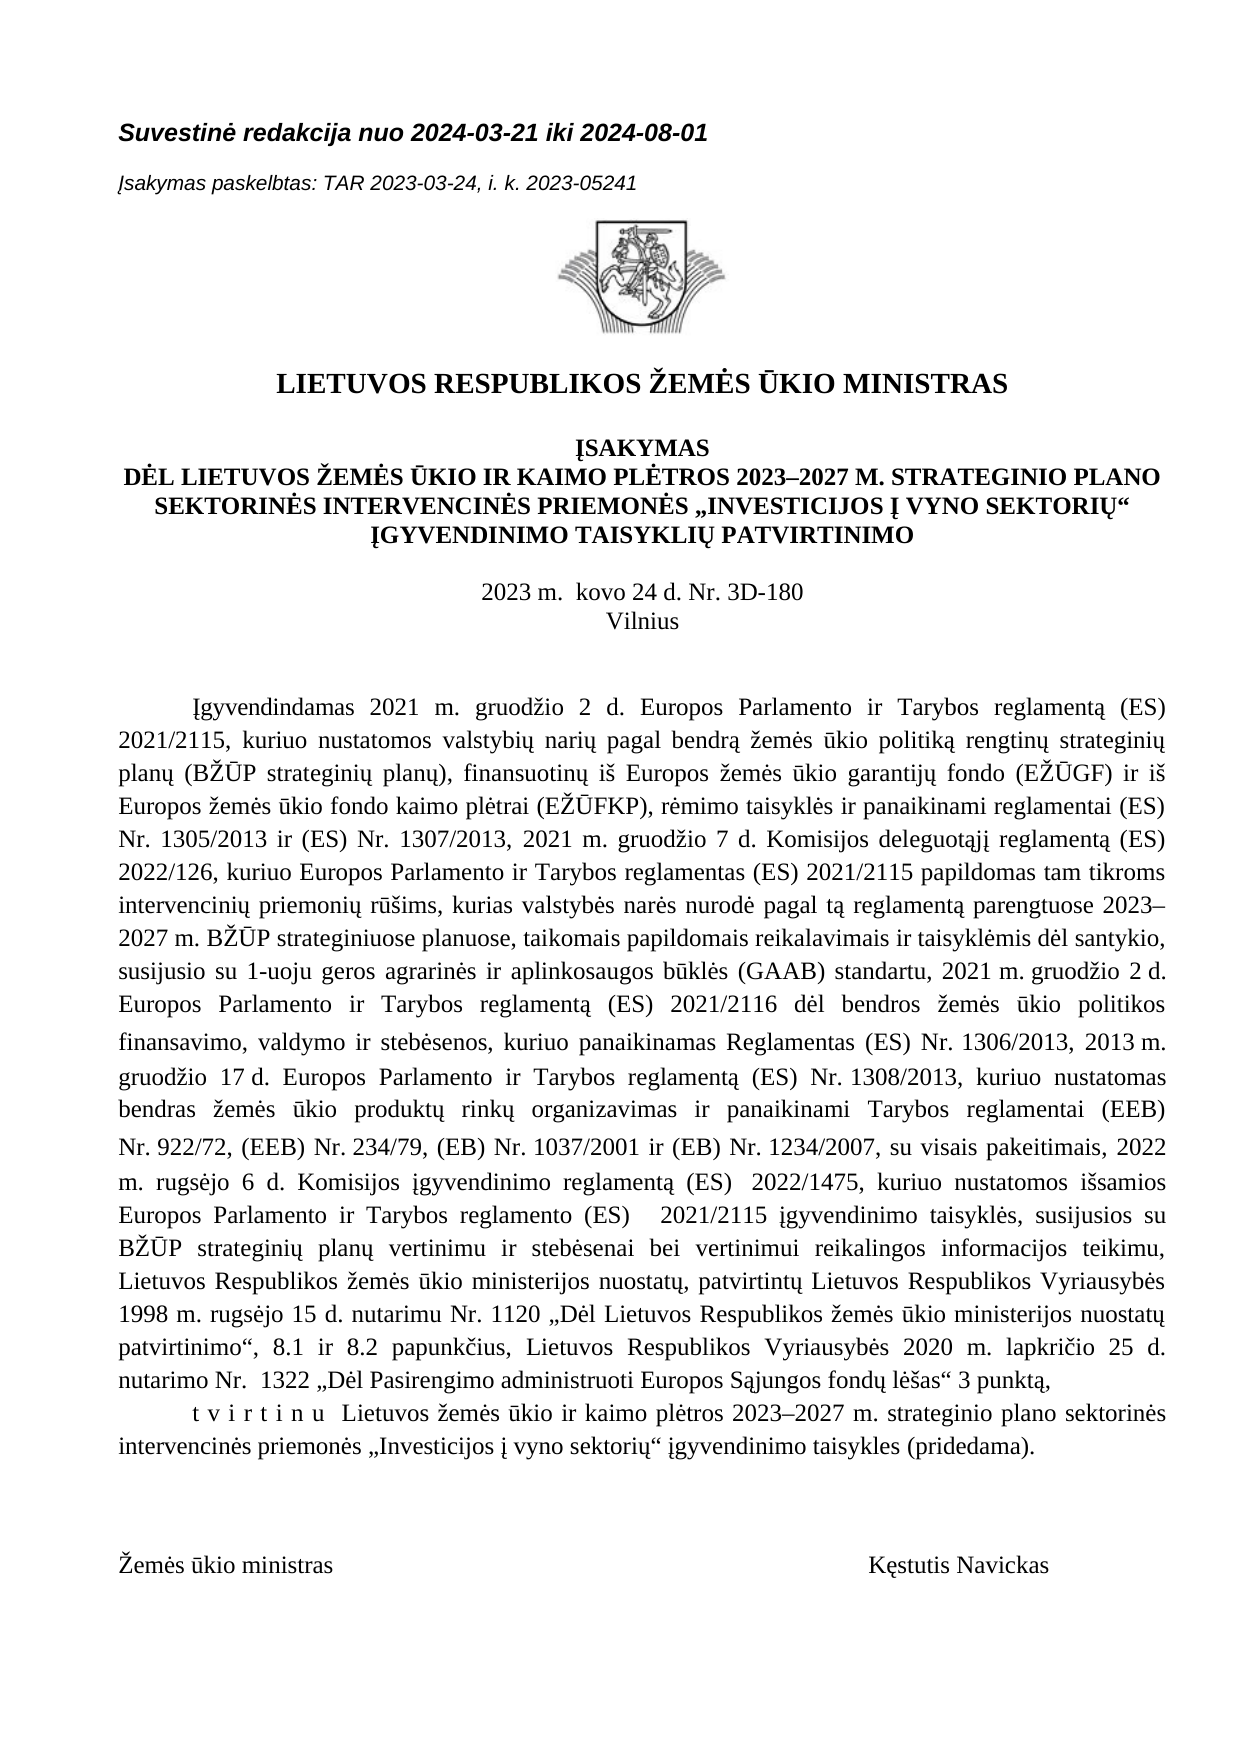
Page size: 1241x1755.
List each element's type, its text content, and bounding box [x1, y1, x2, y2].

text DĖL LIETUVOS ŽEMĖS ŪKIO IR KAIMO PLĖTROS 2023–2027 M. STRATEGINIO PLANO SEKTORINĖS INTERVENCINĖS PRIEMONĖS „INVESTICIJOS Į VYNO SEKTORIŲ“ ĮGYVENDINIMO TAISYKLIŲ PATVIRTINIMO [118, 462, 1167, 548]
text Įgyvendindamas 2021 m. gruodžio 2 d. Europos Parlamento ir Tarybos reglamentą (ES) 2021/2115, kuriuo nustatomos valstybių narių pagal bendrą žemės ūkio politiką rengtinų strateginių planų (BŽŪP strateginių planų), finansuotinų iš Europos žemės ūkio garantijų fondo (EŽŪGF) ir iš Europos žemės ūkio fondo kaimo plėtrai (EŽŪFKP), rėmimo taisyklės ir panaikinami reglamentai (ES) Nr. 1305/2013 ir (ES) Nr. 1307/2013, 2021 m. gruodžio 7 d. Komisijos deleguotąjį reglamentą (ES) 2022/126, kuriuo Europos Parlamento ir Tarybos reglamentas (ES) 2021/2115 papildomas tam tikroms intervencinių priemonių rūšims, kurias valstybės narės nurodė pagal tą reglamentą parengtuose 2023–2027 m. BŽŪP strateginiuose planuose, taikomais papildomais reikalavimais ir taisyklėmis dėl santykio, susijusio su 1-uoju geros agrarinės ir aplinkosaugos būklės (GAAB) standartu, 2021 m. gruodžio 2 d. Europos Parlamento ir Tarybos reglamentą (ES) 2021/2116 dėl bendros žemės ūkio politikos finansavimo, valdymo ir stebėsenos, kuriuo panaikinamas Reglamentas (ES) Nr. 1306/2013, 2013 m. gruodžio 17 d. Europos Parlamento ir Tarybos reglamentą (ES) Nr. 1308/2013, kuriuo nustatomas bendras žemės ūkio produktų rinkų organizavimas ir panaikinami Tarybos reglamentai (EEB) Nr. 922/72, (EEB) Nr. 234/79, (EB) Nr. 1037/2001 ir (EB) Nr. 1234/2007, su visais pakeitimais, 2022 m. rugsėjo 6 d. Komisijos įgyvendinimo reglamentą (ES) 2022/1475, kuriuo nustatomos išsamios Europos Parlamento ir Tarybos reglamento (ES) 2021/2115 įgyvendinimo taisyklės, susijusios su BŽŪP strateginių planų vertinimu ir stebėsenai bei vertinimui reikalingos informacijos teikimu, Lietuvos Respublikos žemės ūkio ministerijos nuostatų, patvirtintų Lietuvos Respublikos Vyriausybės 1998 m. rugsėjo 15 d. nutarimu Nr. 1120 „Dėl Lietuvos Respublikos žemės ūkio ministerijos nuostatų patvirtinimo“, 8.1 ir 8.2 papunkčius, Lietuvos Respublikos Vyriausybės 2020 m. lapkričio 25 d. nutarimo Nr. 1322 „Dėl Pasirengimo administruoti Europos Sąjungos fondų lėšas“ 3 punktą, [118, 692, 1167, 1394]
text LIETUVOS RESPUBLIKOS ŽEMĖS ŪKIO MINISTRAS [118, 366, 1167, 400]
text Vilnius [118, 606, 1167, 635]
text Žemės ūkio ministras Kęstutis Navickas [118, 1550, 1167, 1579]
text ĮSAKYMAS [118, 433, 1167, 462]
text Suvestinė redakcija nuo 2024-03-21 iki 2024-08-01 [118, 118, 1167, 147]
text 2023 m. kovo 24 d. Nr. 3D-180 [118, 577, 1167, 606]
text Įsakymas paskelbtas: TAR 2023-03-24, i. k. 2023-05241 [118, 171, 1167, 195]
text t v i r t i n u Lietuvos žemės ūkio ir kaimo plėtros 2023–2027 m. strateginio plano sektorinės intervencinės priemonės „Investicijos į vyno sektorių“ įgyvendinimo taisykles (pridedama). [118, 1398, 1167, 1460]
